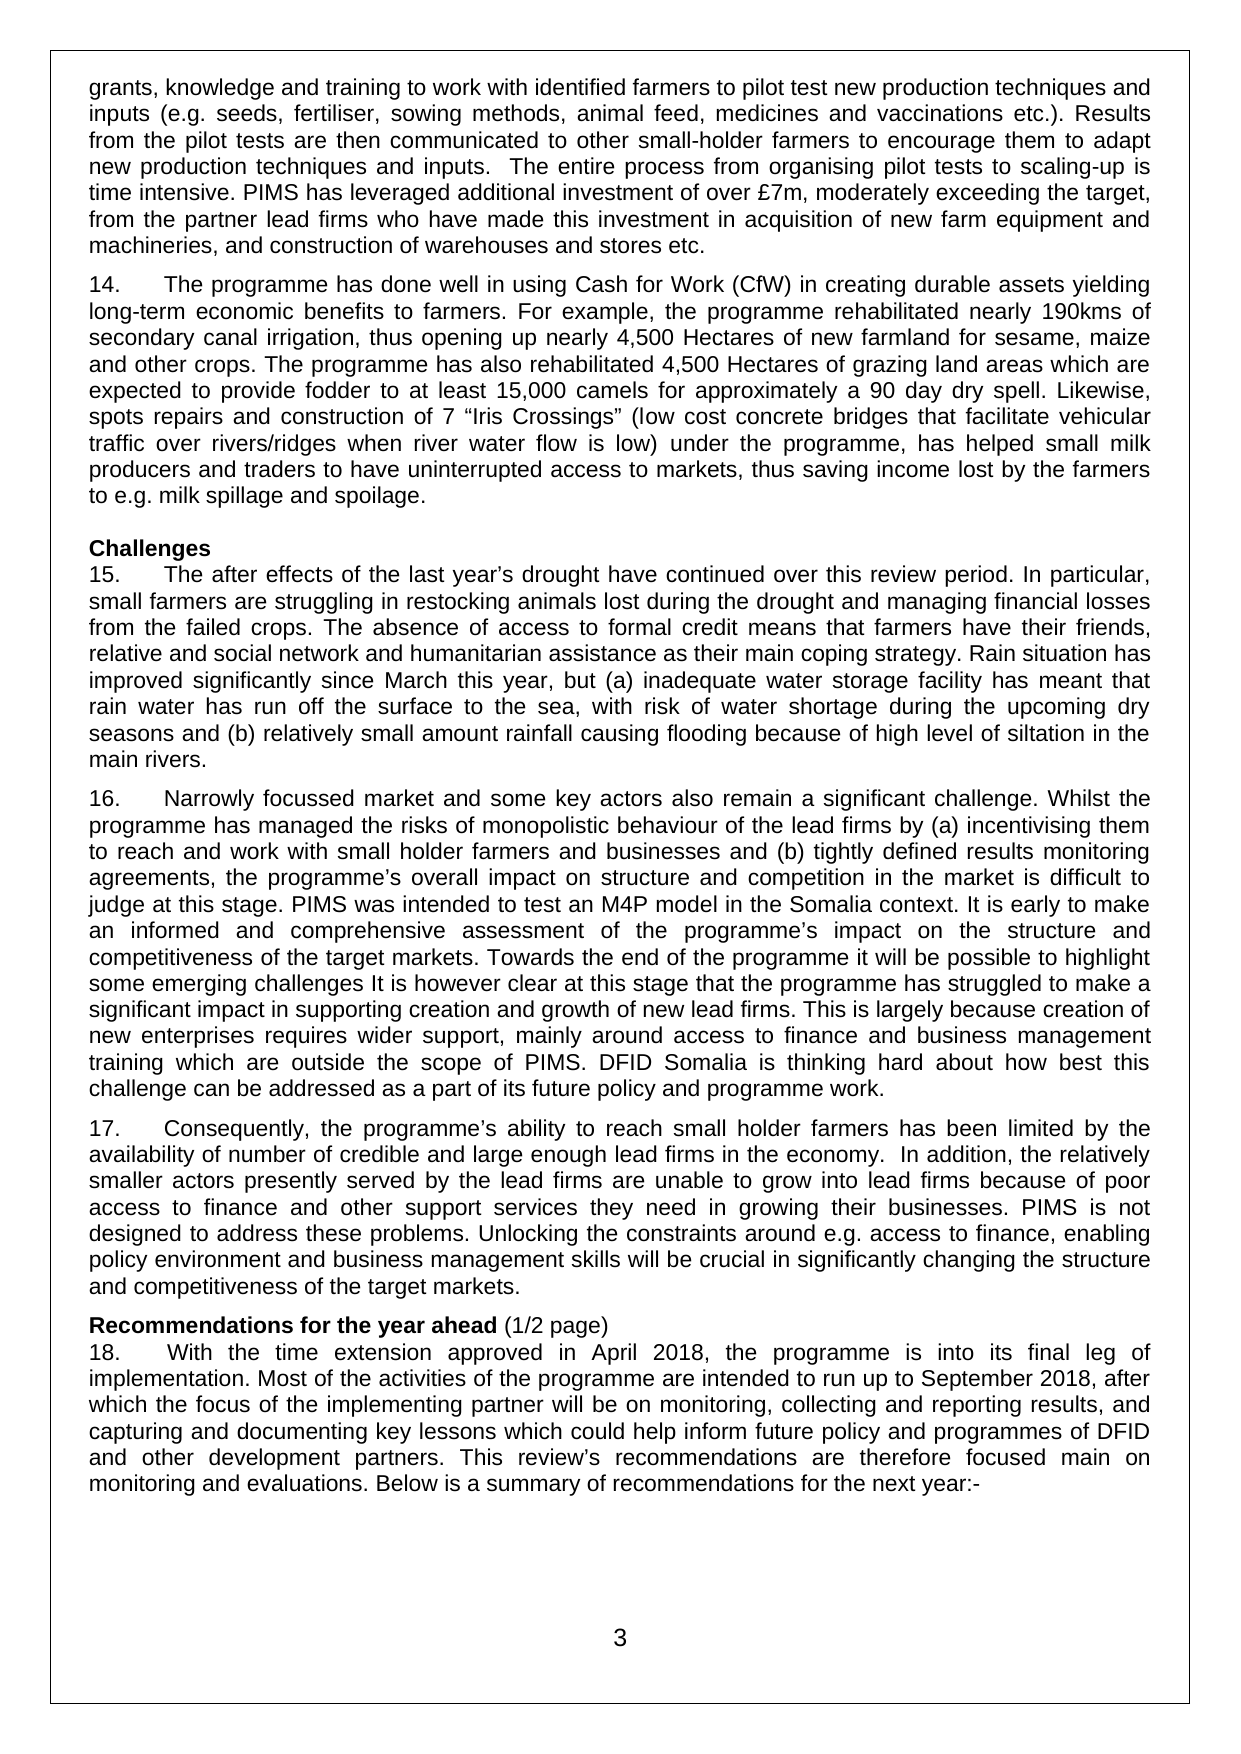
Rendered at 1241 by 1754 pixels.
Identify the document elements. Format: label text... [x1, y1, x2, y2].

text 18. With the time extension approved in April 2018, the programme is into its final leg of implementation. Most of the activities of the programme are intended to run up to September 2018, after which the focus of the implementing partner will be on monitoring, collecting and reporting results, and capturing and documenting key lessons which could help inform future policy and programmes of DFID and other development partners. This review’s recommendations are therefore focused main on monitoring and evaluations. Below is a summary of recommendations for the next year:- [89, 1339, 1152, 1497]
text grants, knowledge and training to work with identified farmers to pilot test new production techniques and inputs (e.g. seeds, fertiliser, sowing methods, animal feed, medicines and vaccinations etc.). Results from the pilot tests are then communicated to other small-holder farmers to encourage them to adapt new production techniques and inputs. The entire process from organising pilot tests to scaling-up is time intensive. PIMS has leveraged additional investment of over £7m, moderately exceeding the target, from the partner lead firms who have made this investment in acquisition of new farm equipment and machineries, and construction of warehouses and stores etc. [89, 74, 1152, 258]
text Challenges [89, 535, 1152, 561]
text 14. The programme has done well in using Cash for Work (CfW) in creating durable assets yielding long-term economic benefits to farmers. For example, the programme rehabilitated nearly 190kms of secondary canal irrigation, thus opening up nearly 4,500 Hectares of new farmland for sesame, maize and other crops. The programme has also rehabilitated 4,500 Hectares of grazing land areas which are expected to provide fodder to at least 15,000 camels for approximately a 90 day dry spell. Likewise, spots repairs and construction of 7 “Iris Crossings” (low cost concrete bridges that facilitate vehicular traffic over rivers/ridges when river water flow is low) under the programme, has helped small milk producers and traders to have uninterrupted access to markets, thus saving income lost by the farmers to e.g. milk spillage and spoilage. [89, 271, 1152, 509]
text 15. The after effects of the last year’s drought have continued over this review period. In particular, small farmers are struggling in restocking animals lost during the drought and managing financial losses from the failed crops. The absence of access to formal credit means that farmers have their friends, relative and social network and humanitarian assistance as their main coping strategy. Rain situation has improved significantly since March this year, but (a) inadequate water storage facility has meant that rain water has run off the surface to the sea, with risk of water shortage during the upcoming dry seasons and (b) relatively small amount rainfall causing flooding because of high level of siltation in the main rivers. [89, 561, 1152, 772]
text 16. Narrowly focussed market and some key actors also remain a significant challenge. Whilst the programme has managed the risks of monopolistic behaviour of the lead firms by (a) incentivising them to reach and work with small holder farmers and businesses and (b) tightly defined results monitoring agreements, the programme’s overall impact on structure and competition in the market is difficult to judge at this stage. PIMS was intended to test an M4P model in the Somalia context. It is early to make an informed and comprehensive assessment of the programme’s impact on the structure and competitiveness of the target markets. Towards the end of the programme it will be possible to highlight some emerging challenges It is however clear at this stage that the programme has struggled to make a significant impact in supporting creation and growth of new lead firms. This is largely because creation of new enterprises requires wider support, mainly around access to finance and business management training which are outside the scope of PIMS. DFID Somalia is thinking hard about how best this challenge can be addressed as a part of its future policy and programme work. [89, 785, 1152, 1102]
text Recommendations for the year ahead (1/2 page) [89, 1312, 1152, 1339]
text 17. Consequently, the programme’s ability to reach small holder farmers has been limited by the availability of number of credible and large enough lead firms in the economy. In addition, the relatively smaller actors presently served by the lead firms are unable to grow into lead firms because of poor access to finance and other support services they need in growing their businesses. PIMS is not designed to address these problems. Unlocking the constraints around e.g. access to finance, enabling policy environment and business management skills will be crucial in significantly changing the structure and competitiveness of the target markets. [89, 1115, 1152, 1299]
